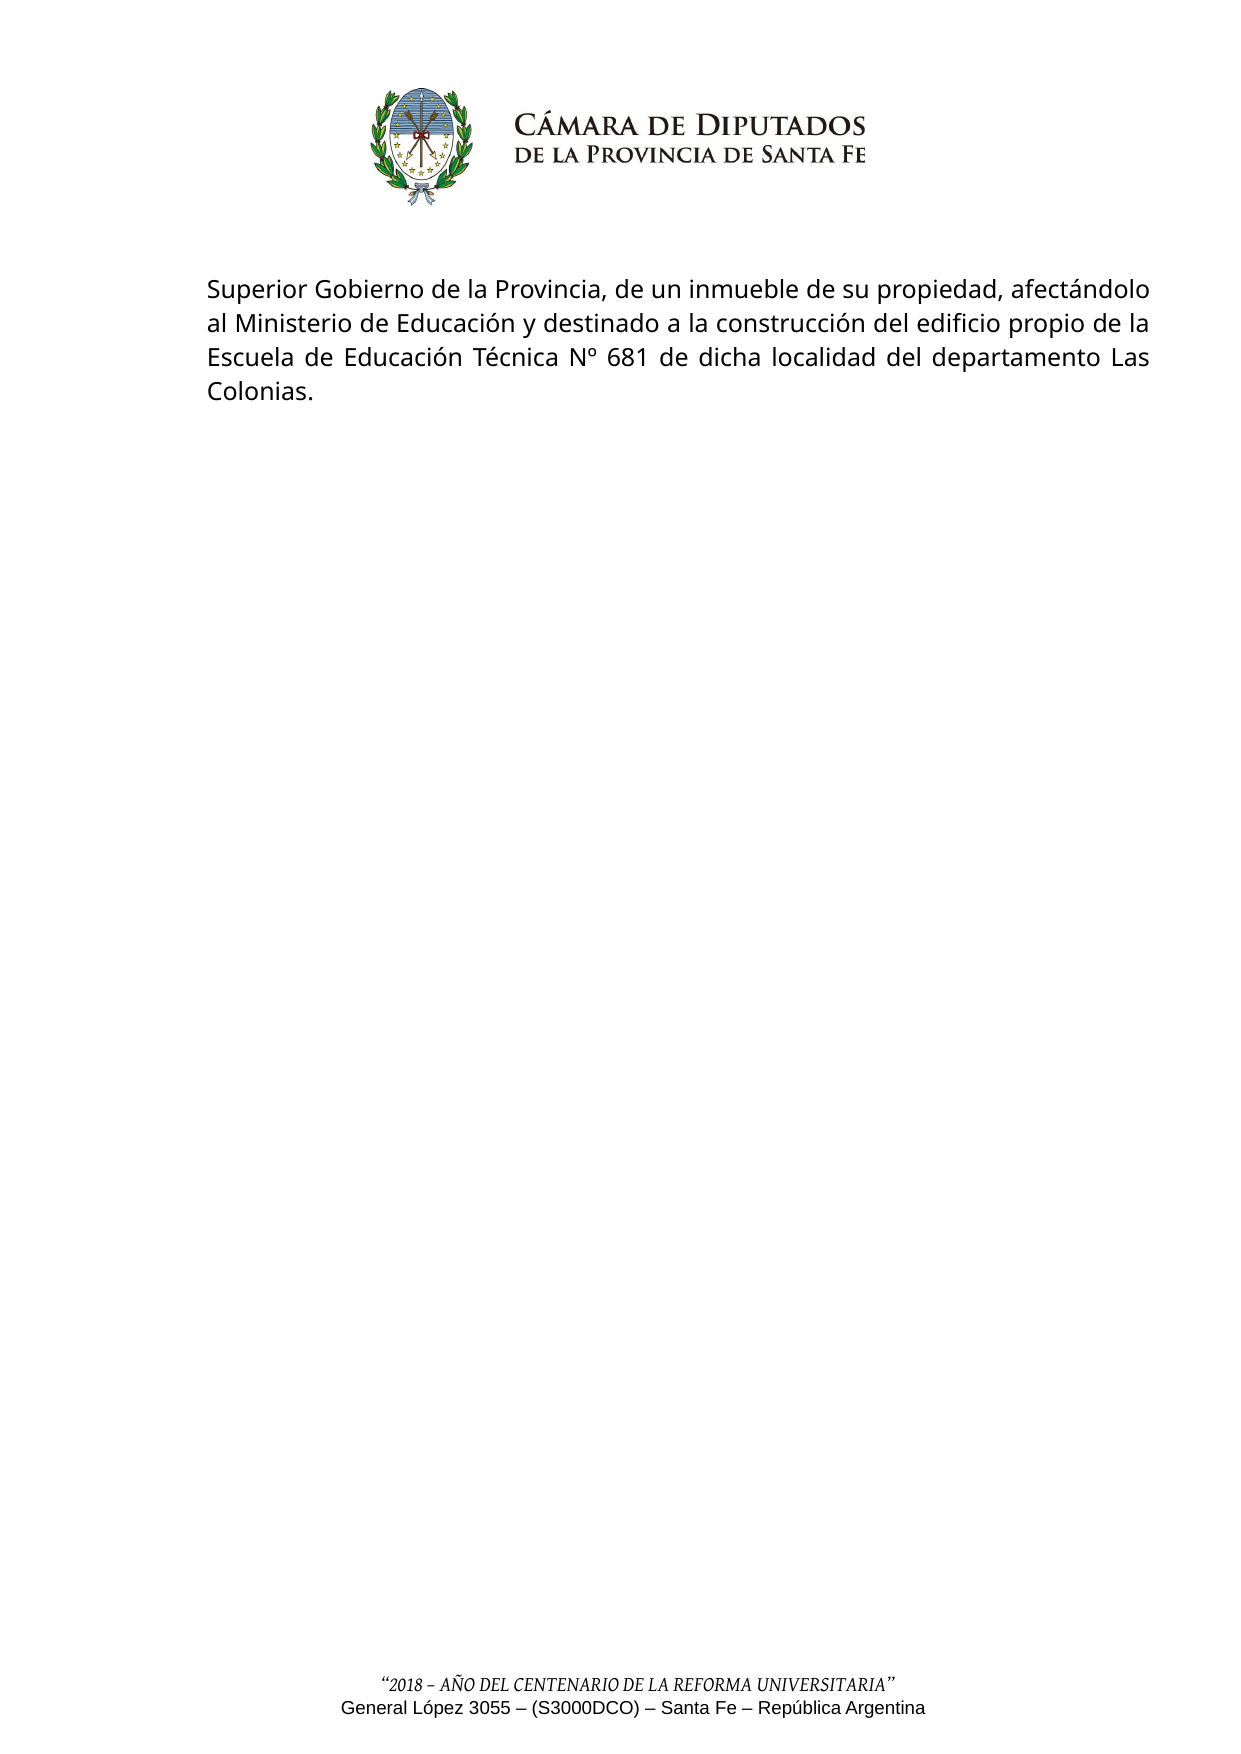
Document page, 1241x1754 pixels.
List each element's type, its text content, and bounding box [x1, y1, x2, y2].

text Superior Gobierno de la Provincia, de un inmueble de su propiedad, afectándolo al Ministerio de Educación y destinado a la construcción del edificio propio de la Escuela de Educación Técnica Nº 681 de dicha localidad del departamento Las Colonias. [207, 272, 1152, 408]
picture [370, 88, 866, 210]
